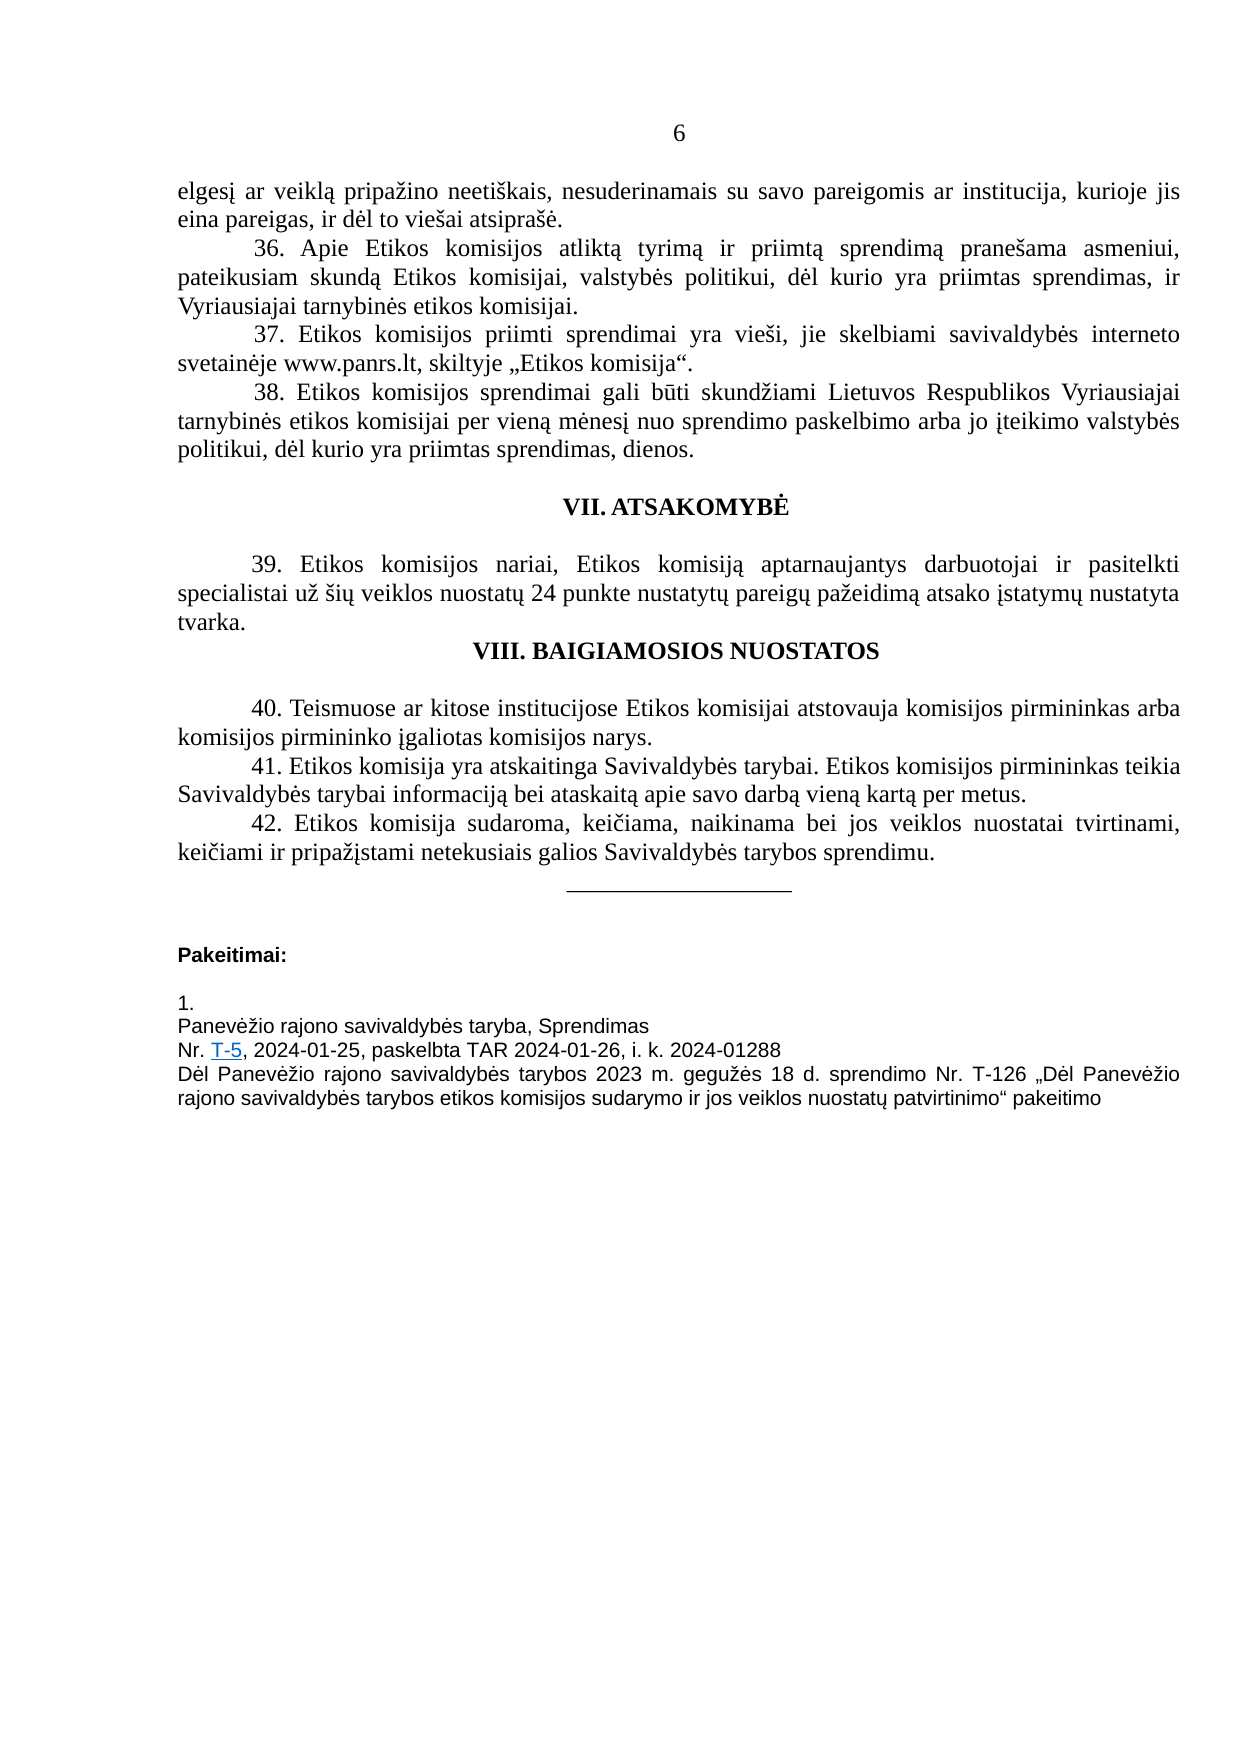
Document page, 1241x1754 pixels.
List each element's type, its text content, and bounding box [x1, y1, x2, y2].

text __________________ [177, 866, 1181, 894]
text 38. Etikos komisijos sprendimai gali būti skundžiami Lietuvos Respublikos Vyriausiajai tarnybinės etikos komisijai per vieną mėnesį nuo sprendimo paskelbimo arba jo įteikimo valstybės politikui, dėl kurio yra priimtas sprendimas, dienos. [177, 377, 1181, 463]
text elgesį ar veiklą pripažino neetiškais, nesuderinamais su savo pareigomis ar institucija, kurioje jis eina pareigas, ir dėl to viešai atsiprašė. [177, 176, 1181, 233]
text Nr. T-5, 2024-01-25, paskelbta TAR 2024-01-26, i. k. 2024-01288 [177, 1038, 1181, 1062]
text Panevėžio rajono savivaldybės taryba, Sprendimas [177, 1014, 1181, 1038]
text VII. ATSAKOMYBĖ [177, 492, 1181, 521]
text 1. [177, 990, 1181, 1014]
text 40. Teismuose ar kitose institucijose Etikos komisijai atstovauja komisijos pirmininkas arba komisijos pirmininko įgaliotas komisijos narys. [177, 693, 1181, 751]
text VIII. BAIGIAMOSIOS NUOSTATOS [177, 636, 1181, 664]
text 39. Etikos komisijos nariai, Etikos komisiją aptarnaujantys darbuotojai ir pasitelkti specialistai už šių veiklos nuostatų 24 punkte nustatytų pareigų pažeidimą atsako įstatymų nustatyta tvarka. [177, 549, 1181, 636]
text 36. Apie Etikos komisijos atliktą tyrimą ir priimtą sprendimą pranešama asmeniui, pateikusiam skundą Etikos komisijai, valstybės politikui, dėl kurio yra priimtas sprendimas, ir Vyriausiajai tarnybinės etikos komisijai. [177, 233, 1181, 319]
text Dėl Panevėžio rajono savivaldybės tarybos 2023 m. gegužės 18 d. sprendimo Nr. T-126 „Dėl Panevėžio rajono savivaldybės tarybos etikos komisijos sudarymo ir jos veiklos nuostatų patvirtinimo“ pakeitimo [177, 1062, 1181, 1110]
text 37. Etikos komisijos priimti sprendimai yra vieši, jie skelbiami savivaldybės interneto svetainėje www.panrs.lt, skiltyje „Etikos komisija“. [177, 319, 1181, 377]
text 41. Etikos komisija yra atskaitinga Savivaldybės tarybai. Etikos komisijos pirmininkas teikia Savivaldybės tarybai informaciją bei ataskaitą apie savo darbą vieną kartą per metus. [177, 751, 1181, 808]
text Pakeitimai: [177, 942, 1181, 966]
text 42. Etikos komisija sudaroma, keičiama, naikinama bei jos veiklos nuostatai tvirtinami, keičiami ir pripažįstami netekusiais galios Savivaldybės tarybos sprendimu. [177, 808, 1181, 866]
